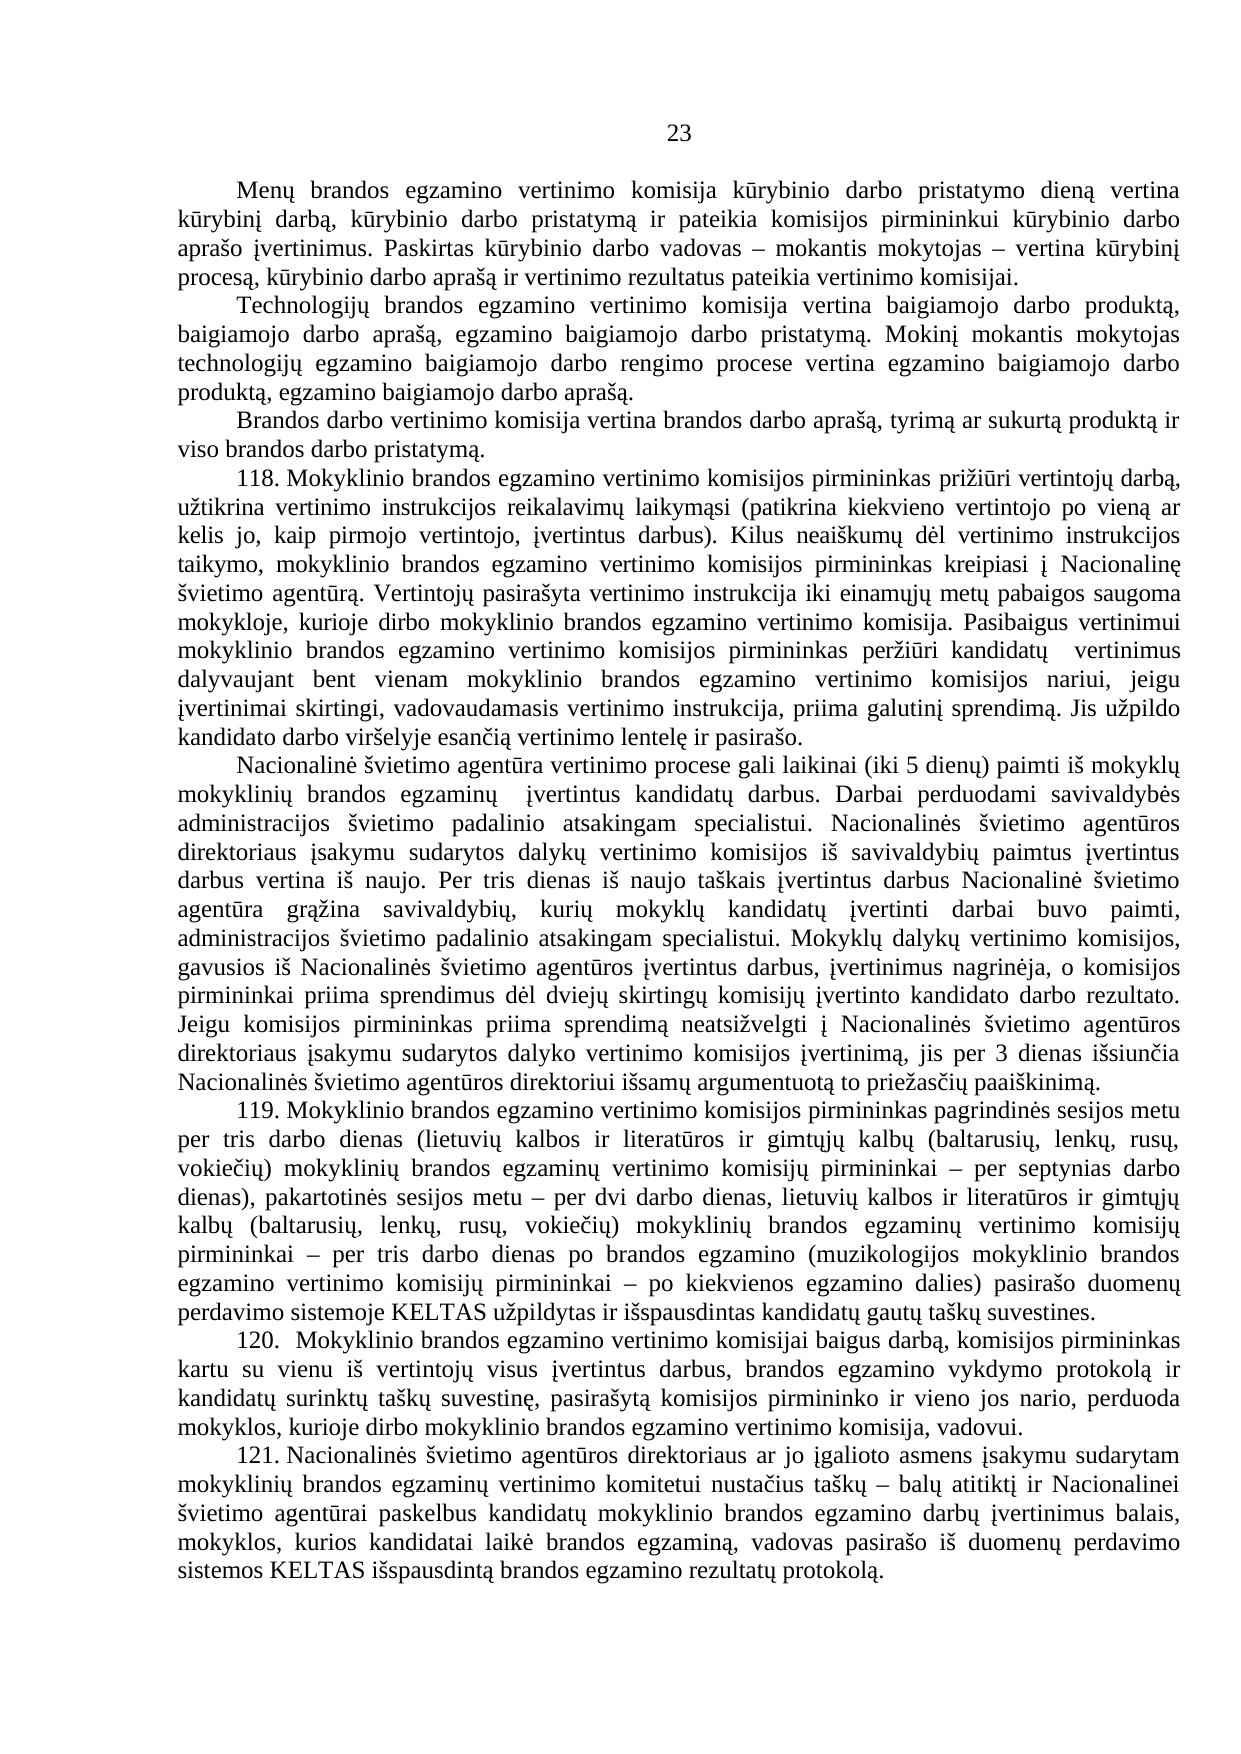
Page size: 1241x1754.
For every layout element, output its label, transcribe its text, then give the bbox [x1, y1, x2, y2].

text 121. Nacionalinės švietimo agentūros direktoriaus ar jo įgalioto asmens įsakymu sudarytam mokyklinių brandos egzaminų vertinimo komitetui nustačius taškų – balų atitiktį ir Nacionalinei švietimo agentūrai paskelbus kandidatų mokyklinio brandos egzamino darbų įvertinimus balais, mokyklos, kurios kandidatai laikė brandos egzaminą, vadovas pasirašo iš duomenų perdavimo sistemos KELTAS išspausdintą brandos egzamino rezultatų protokolą. [177, 1441, 1181, 1584]
text 120. Mokyklinio brandos egzamino vertinimo komisijai baigus darbą, komisijos pirmininkas kartu su vienu iš vertintojų visus įvertintus darbus, brandos egzamino vykdymo protokolą ir kandidatų surinktų taškų suvestinę, pasirašytą komisijos pirmininko ir vieno jos nario, perduoda mokyklos, kurioje dirbo mokyklinio brandos egzamino vertinimo komisija, vadovui. [177, 1326, 1181, 1441]
text Technologijų brandos egzamino vertinimo komisija vertina baigiamojo darbo produktą, baigiamojo darbo aprašą, egzamino baigiamojo darbo pristatymą. Mokinį mokantis mokytojas technologijų egzamino baigiamojo darbo rengimo procese vertina egzamino baigiamojo darbo produktą, egzamino baigiamojo darbo aprašą. [177, 291, 1181, 406]
text Menų brandos egzamino vertinimo komisija kūrybinio darbo pristatymo dieną vertina kūrybinį darbą, kūrybinio darbo pristatymą ir pateikia komisijos pirmininkui kūrybinio darbo aprašo įvertinimus. Paskirtas kūrybinio darbo vadovas – mokantis mokytojas – vertina kūrybinį procesą, kūrybinio darbo aprašą ir vertinimo rezultatus pateikia vertinimo komisijai. [177, 176, 1181, 291]
text Nacionalinė švietimo agentūra vertinimo procese gali laikinai (iki 5 dienų) paimti iš mokyklų mokyklinių brandos egzaminų įvertintus kandidatų darbus. Darbai perduodami savivaldybės administracijos švietimo padalinio atsakingam specialistui. Nacionalinės švietimo agentūros direktoriaus įsakymu sudarytos dalykų vertinimo komisijos iš savivaldybių paimtus įvertintus darbus vertina iš naujo. Per tris dienas iš naujo taškais įvertintus darbus Nacionalinė švietimo agentūra grąžina savivaldybių, kurių mokyklų kandidatų įvertinti darbai buvo paimti, administracijos švietimo padalinio atsakingam specialistui. Mokyklų dalykų vertinimo komisijos, gavusios iš Nacionalinės švietimo agentūros įvertintus darbus, įvertinimus nagrinėja, o komisijos pirmininkai priima sprendimus dėl dviejų skirtingų komisijų įvertinto kandidato darbo rezultato. Jeigu komisijos pirmininkas priima sprendimą neatsižvelgti į Nacionalinės švietimo agentūros direktoriaus įsakymu sudarytos dalyko vertinimo komisijos įvertinimą, jis per 3 dienas išsiunčia Nacionalinės švietimo agentūros direktoriui išsamų argumentuotą to priežasčių paaiškinimą. [177, 751, 1181, 1096]
text 119. Mokyklinio brandos egzamino vertinimo komisijos pirmininkas pagrindinės sesijos metu per tris darbo dienas (lietuvių kalbos ir literatūros ir gimtųjų kalbų (baltarusių, lenkų, rusų, vokiečių) mokyklinių brandos egzaminų vertinimo komisijų pirmininkai – per septynias darbo dienas), pakartotinės sesijos metu – per dvi darbo dienas, lietuvių kalbos ir literatūros ir gimtųjų kalbų (baltarusių, lenkų, rusų, vokiečių) mokyklinių brandos egzaminų vertinimo komisijų pirmininkai – per tris darbo dienas po brandos egzamino (muzikologijos mokyklinio brandos egzamino vertinimo komisijų pirmininkai – po kiekvienos egzamino dalies) pasirašo duomenų perdavimo sistemoje KELTAS užpildytas ir išspausdintas kandidatų gautų taškų suvestines. [177, 1096, 1181, 1326]
text 118. Mokyklinio brandos egzamino vertinimo komisijos pirmininkas prižiūri vertintojų darbą, užtikrina vertinimo instrukcijos reikalavimų laikymąsi (patikrina kiekvieno vertintojo po vieną ar kelis jo, kaip pirmojo vertintojo, įvertintus darbus). Kilus neaiškumų dėl vertinimo instrukcijos taikymo, mokyklinio brandos egzamino vertinimo komisijos pirmininkas kreipiasi į Nacionalinę švietimo agentūrą. Vertintojų pasirašyta vertinimo instrukcija iki einamųjų metų pabaigos saugoma mokykloje, kurioje dirbo mokyklinio brandos egzamino vertinimo komisija. Pasibaigus vertinimui mokyklinio brandos egzamino vertinimo komisijos pirmininkas peržiūri kandidatų vertinimus dalyvaujant bent vienam mokyklinio brandos egzamino vertinimo komisijos nariui, jeigu įvertinimai skirtingi, vadovaudamasis vertinimo instrukcija, priima galutinį sprendimą. Jis užpildo kandidato darbo viršelyje esančią vertinimo lentelę ir pasirašo. [177, 463, 1181, 751]
text Brandos darbo vertinimo komisija vertina brandos darbo aprašą, tyrimą ar sukurtą produktą ir viso brandos darbo pristatymą. [177, 406, 1181, 463]
